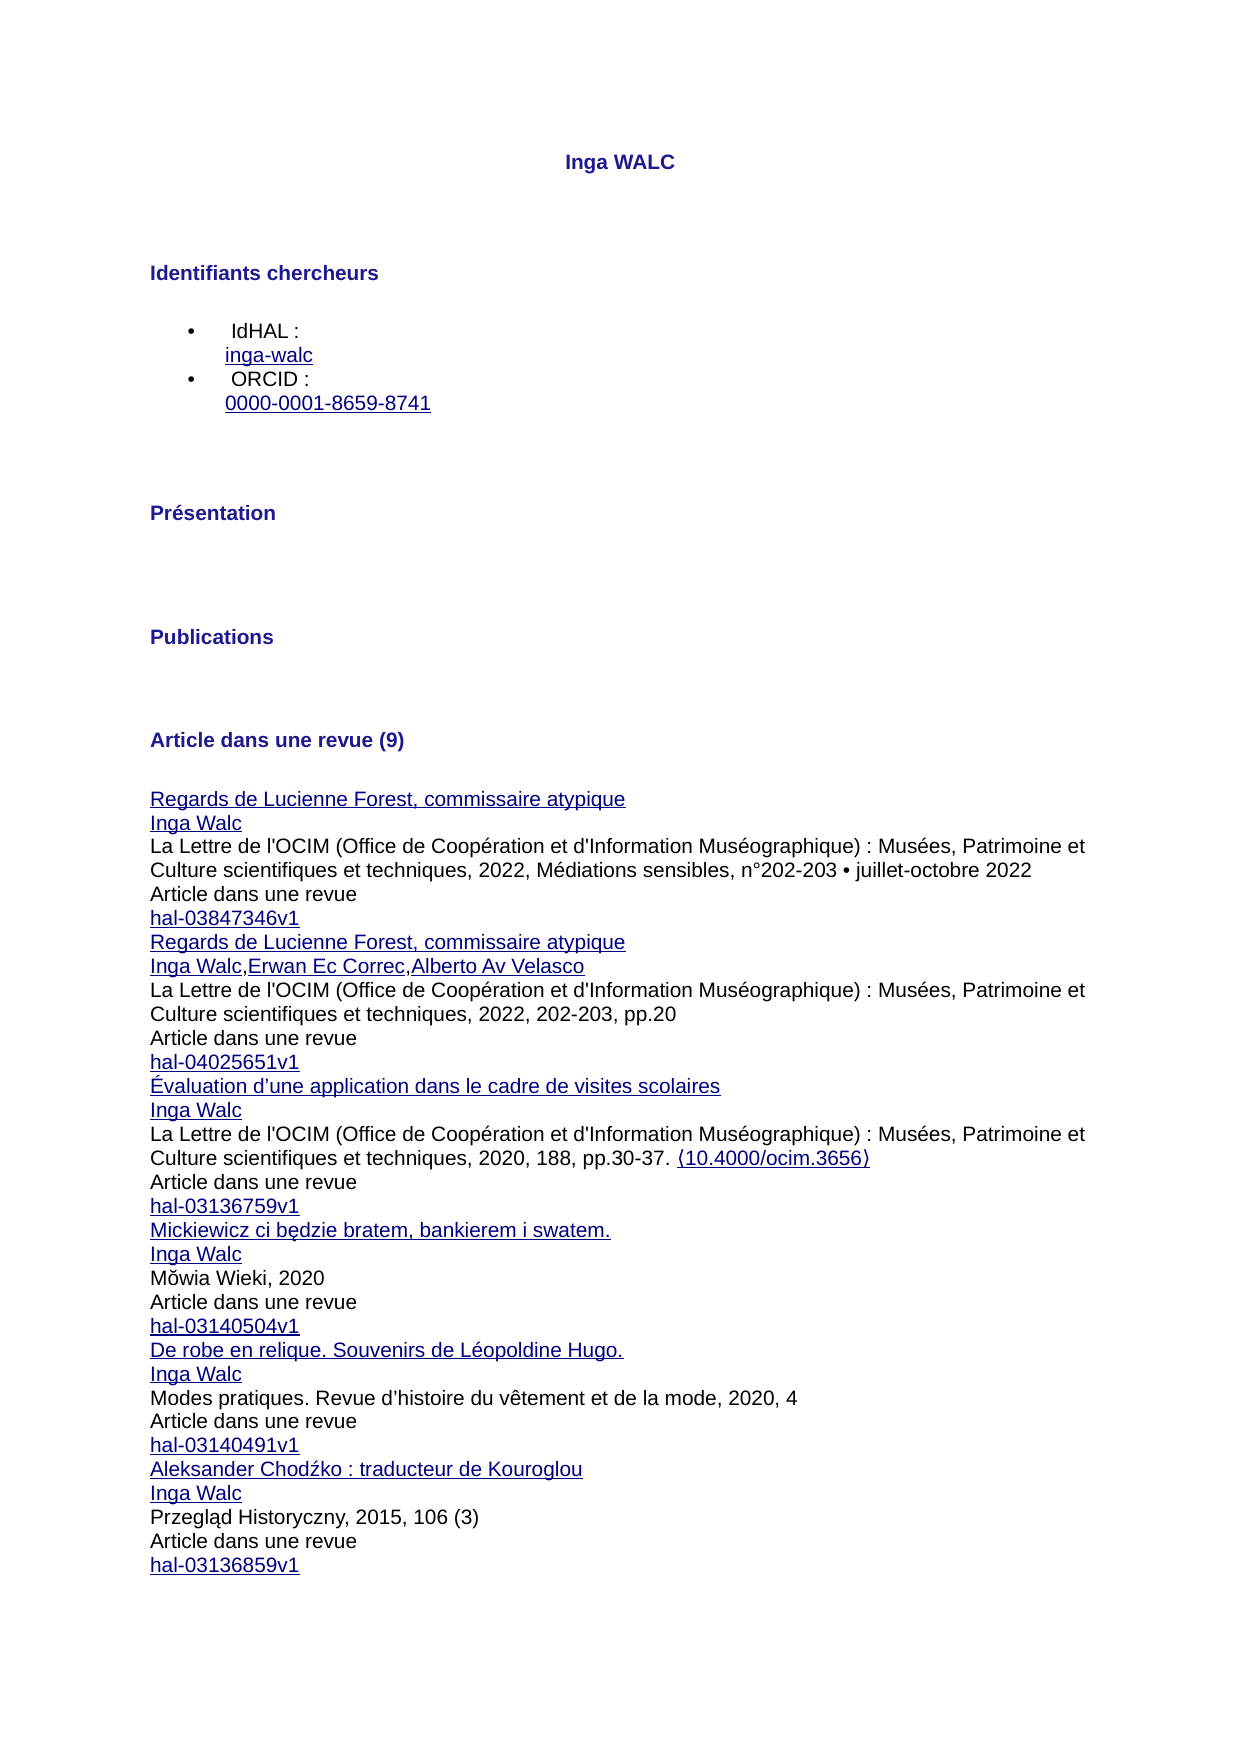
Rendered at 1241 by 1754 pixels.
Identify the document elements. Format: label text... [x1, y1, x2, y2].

table_cell De robe en relique. Souvenirs de Léopoldine Hugo. Inga Walc Modes pratiques. Revue d’histoire du vêtement et de la mode, 2020, 4 Article dans une revue hal-03140491v1 [150, 1338, 1090, 1457]
list ORCID : [187, 367, 1090, 391]
table_header Regards de Lucienne Forest, commissaire atypique Inga Walc La Lettre de l'OCIM (Office de Coopération et d'Information Muséographique) : Musées, Patrimoine et Culture scientifiques et techniques, 2022, Médiations sensibles, n°202-203 • juillet-octobre 2022 Article dans une revue hal-03847346v1 [150, 786, 1090, 930]
list IdHAL : [187, 319, 1090, 343]
subtitle Inga WALC [150, 150, 1090, 174]
list inga-walc [187, 343, 1090, 367]
subtitle Article dans une revue (9) [150, 728, 1090, 752]
table_cell Mickiewicz ci będzie bratem, bankierem i swatem. Inga Walc Mŏwia Wieki, 2020 Article dans une revue hal-03140504v1 [150, 1218, 1090, 1337]
table_cell Regards de Lucienne Forest, commissaire atypique Inga Walc,Erwan Ec Correc,Alberto Av Velasco La Lettre de l'OCIM (Office de Coopération et d'Information Muséographique) : Musées, Patrimoine et Culture scientifiques et techniques, 2022, 202-203, pp.20 Article dans une revue hal-04025651v1 [150, 930, 1090, 1074]
subtitle Publications [150, 625, 1090, 649]
table_cell Aleksander Chodźko : traducteur de Kouroglou Inga Walc Przegląd Historyczny, 2015, 106 (3) Article dans une revue hal-03136859v1 [150, 1457, 1090, 1577]
subtitle Identifiants chercheurs [150, 260, 1090, 284]
subtitle Présentation [150, 501, 1090, 525]
list 0000-0001-8659-8741 [187, 391, 1090, 414]
table_cell Évaluation d’une application dans le cadre de visites scolaires Inga Walc La Lettre de l'OCIM (Office de Coopération et d'Information Muséographique) : Musées, Patrimoine et Culture scientifiques et techniques, 2020, 188, pp.30-37. ⟨10.4000/ocim.3656⟩ Article dans une revue hal-03136759v1 [150, 1074, 1090, 1218]
